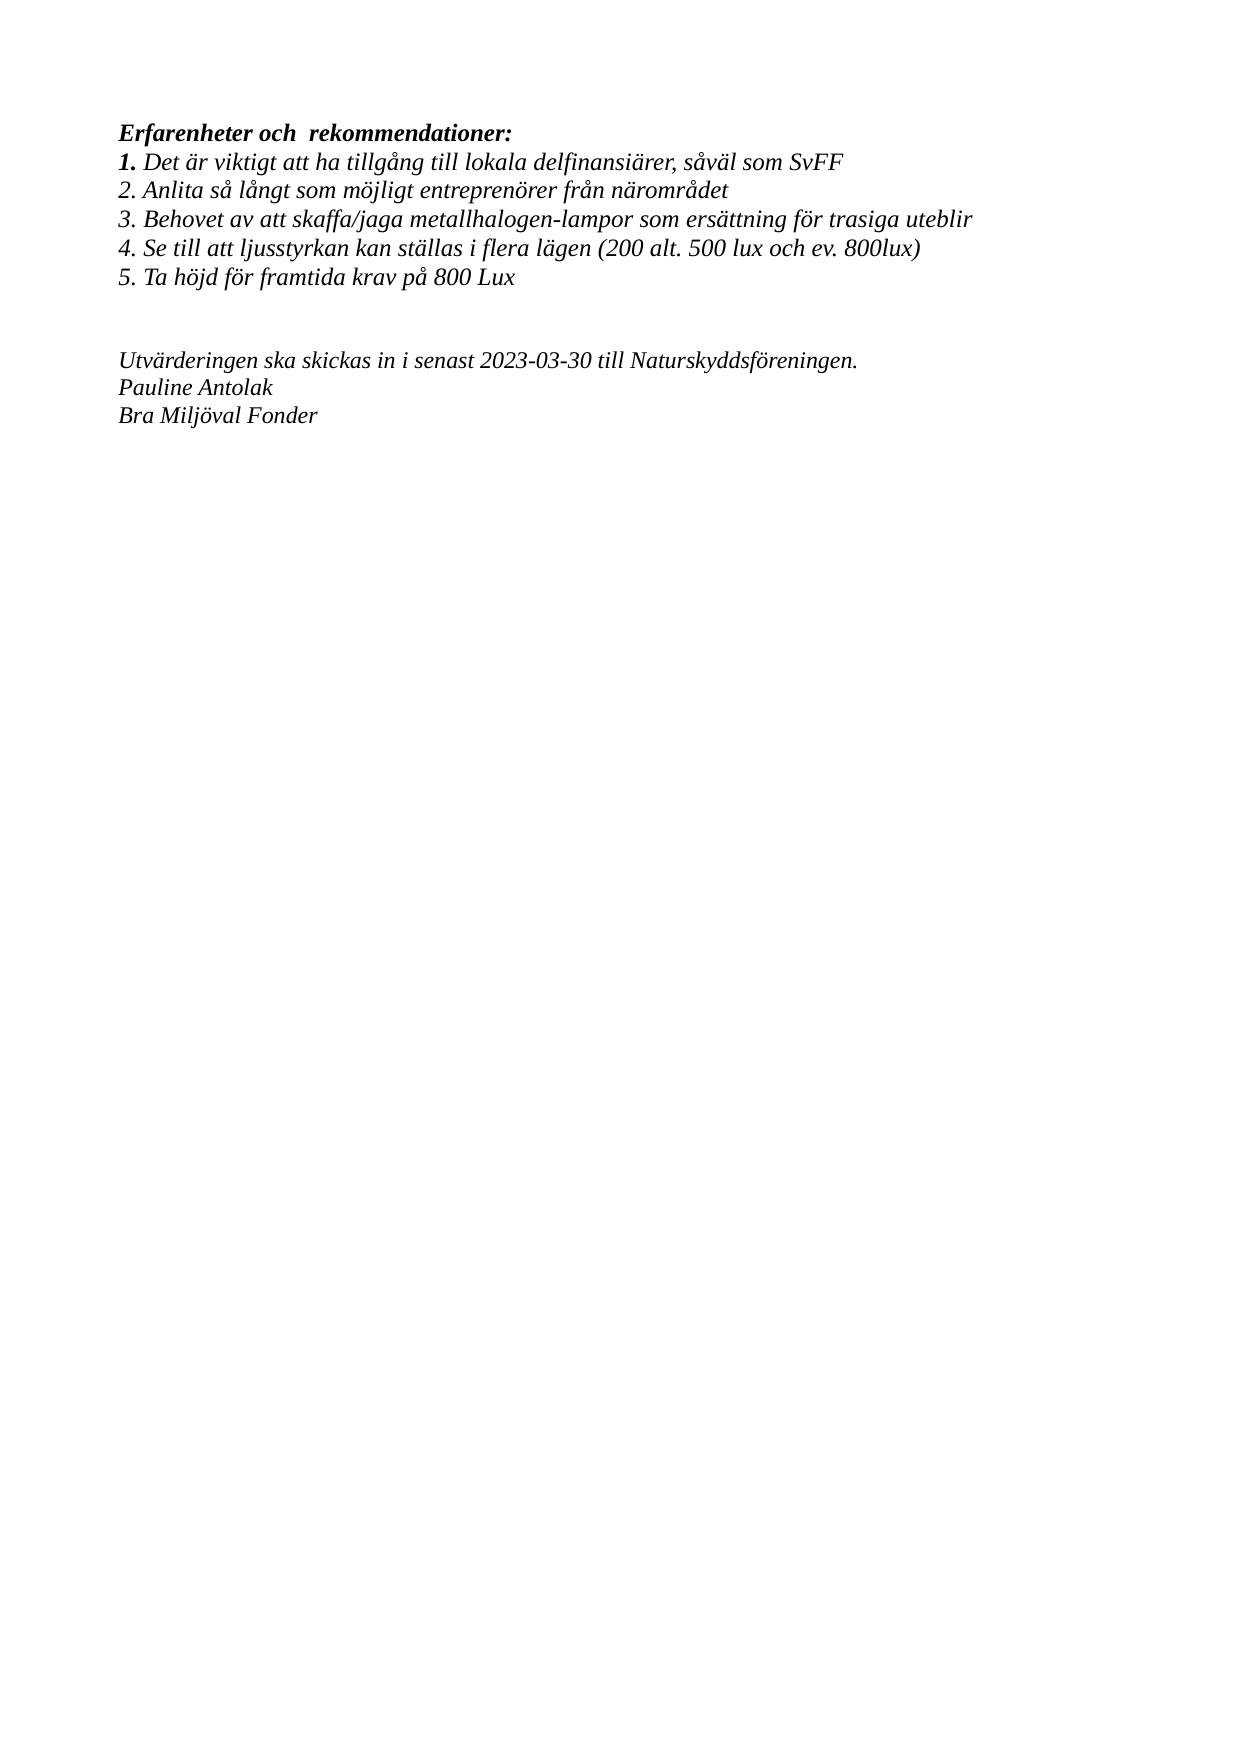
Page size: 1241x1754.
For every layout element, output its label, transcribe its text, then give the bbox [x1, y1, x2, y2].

text Pauline Antolak [118, 373, 1122, 401]
text Utvärderingen ska skickas in i senast 2023-03-30 till Naturskyddsföreningen. [118, 346, 1122, 373]
list 2. Anlita så långt som möjligt entreprenörer från närområdet 3. Behovet av att skaffa/jaga metallhalogen-lampor som ersättning för trasiga uteblir 4. Se till att ljusstyrkan kan ställas i flera lägen (200 alt. 500 lux och ev. 800lux) [118, 176, 1122, 262]
text Bra Miljöval Fonder [118, 401, 1122, 429]
list Erfarenheter och rekommendationer: 1. Det är viktigt att ha tillgång till lokala delfinansiärer, såväl som SvFF [118, 118, 1122, 176]
list 5. Ta höjd för framtida krav på 800 Lux [118, 262, 1122, 318]
